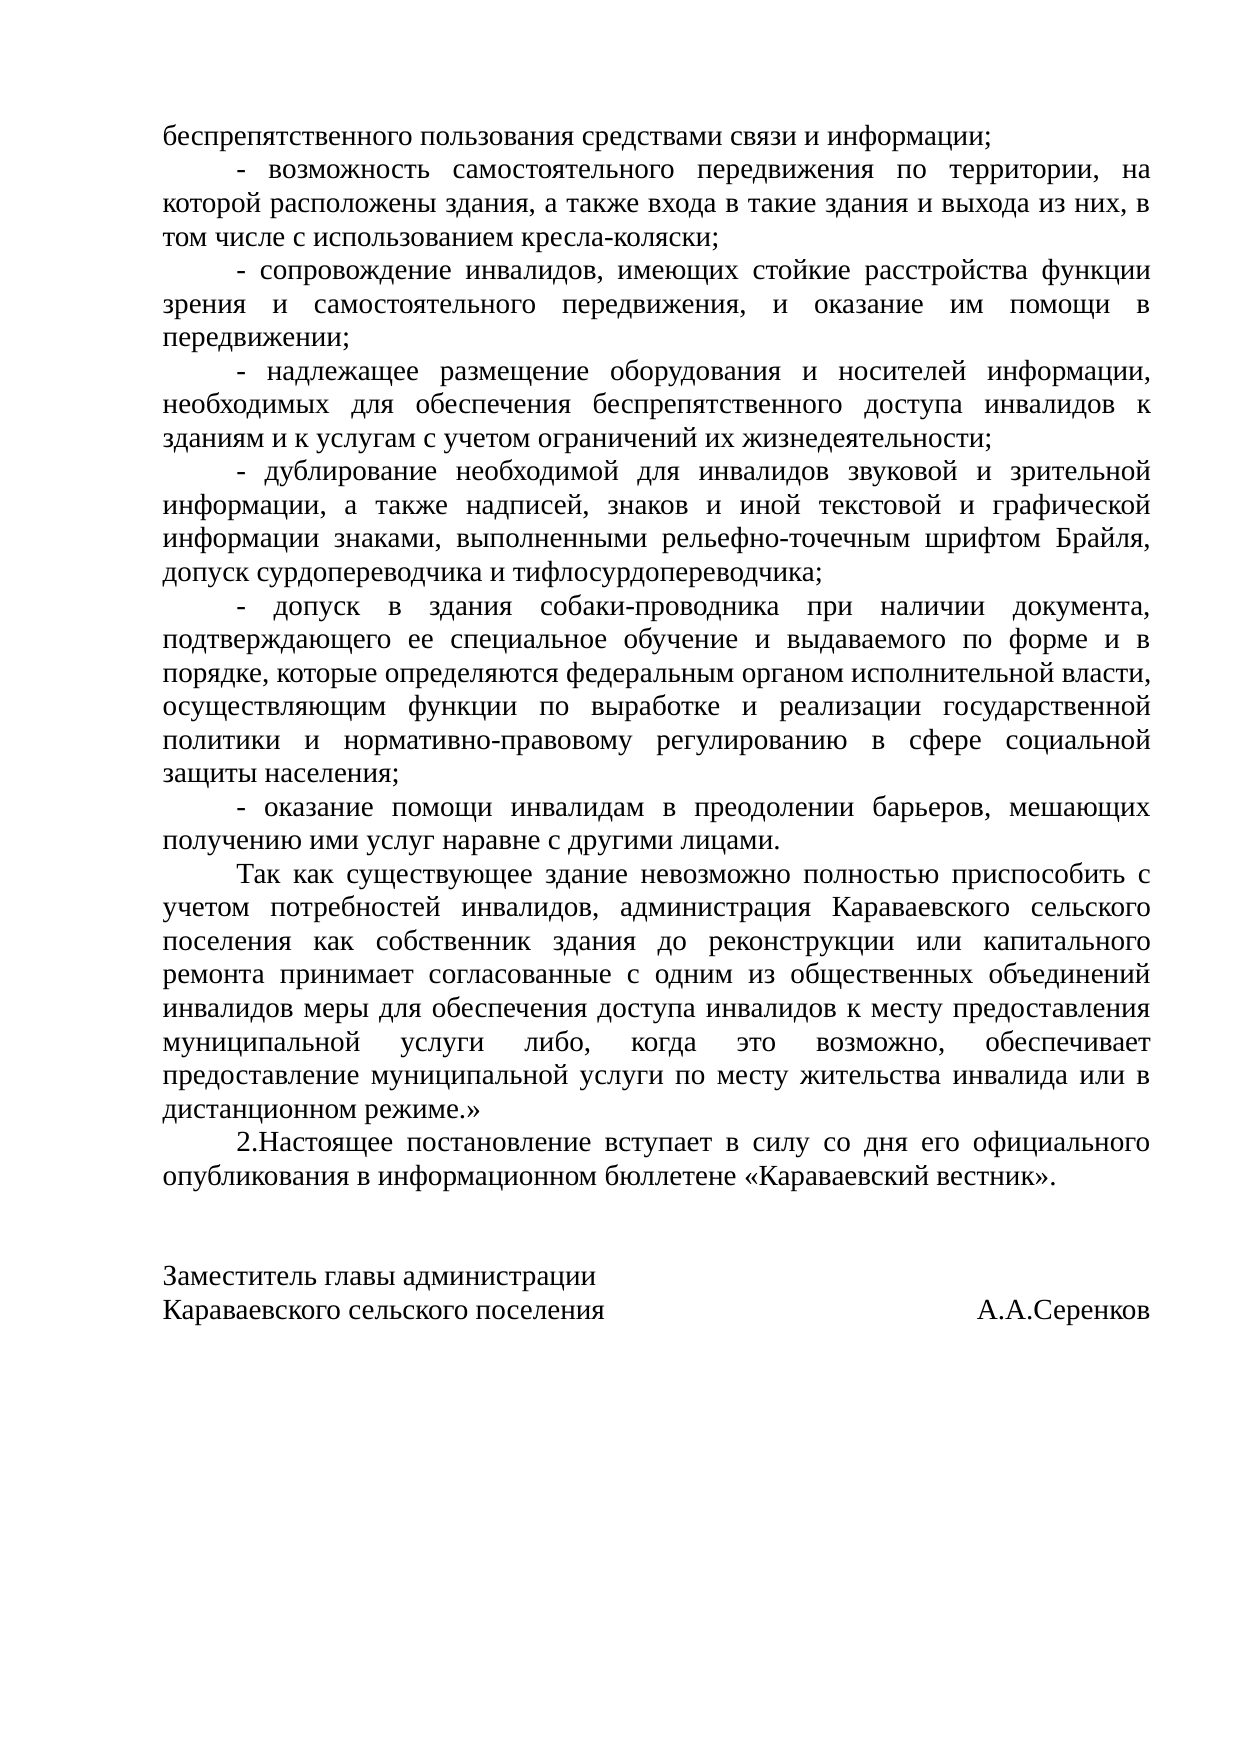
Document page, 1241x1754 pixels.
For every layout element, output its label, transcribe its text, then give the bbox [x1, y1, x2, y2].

text Так как существующее здание невозможно полностью приспособить с учетом потребностей инвалидов, администрация Караваевского сельского поселения как собственник здания до реконструкции или капитального ремонта принимает согласованные с одним из общественных объединений инвалидов меры для обеспечения доступа инвалидов к месту предоставления муниципальной услуги либо, когда это возможно, обеспечивает предоставление муниципальной услуги по месту жительства инвалида или в дистанционном режиме.» [162, 856, 1152, 1124]
text 2.Настоящее постановление вступает в силу со дня его официального опубликования в информационном бюллетене «Караваевский вестник». [162, 1124, 1152, 1191]
text - дублирование необходимой для инвалидов звуковой и зрительной информации, а также надписей, знаков и иной текстовой и графической информации знаками, выполненными рельефно-точечным шрифтом Брайля, допуск сурдопереводчика и тифлосурдопереводчика; [162, 453, 1152, 588]
text - надлежащее размещение оборудования и носителей информации, необходимых для обеспечения беспрепятственного доступа инвалидов к зданиям и к услугам с учетом ограничений их жизнедеятельности; [162, 353, 1152, 453]
text беспрепятственного пользования средствами связи и информации; [162, 118, 1152, 152]
text Заместитель главы администрации [162, 1258, 1152, 1292]
text - возможность самостоятельного передвижения по территории, на которой расположены здания, а также входа в такие здания и выхода из них, в том числе с использованием кресла-коляски; [162, 152, 1152, 252]
text - оказание помощи инвалидам в преодолении барьеров, мешающих получению ими услуг наравне с другими лицами. [162, 789, 1152, 856]
text - сопровождение инвалидов, имеющих стойкие расстройства функции зрения и самостоятельного передвижения, и оказание им помощи в передвижении; [162, 252, 1152, 353]
text - допуск в здания собаки-проводника при наличии документа, подтверждающего ее специальное обучение и выдаваемого по форме и в порядке, которые определяются федеральным органом исполнительной власти, осуществляющим функции по выработке и реализации государственной политики и нормативно-правовому регулированию в сфере социальной защиты населения; [162, 588, 1152, 789]
text Караваевского сельского поселения А.А.Серенков [162, 1292, 1152, 1326]
